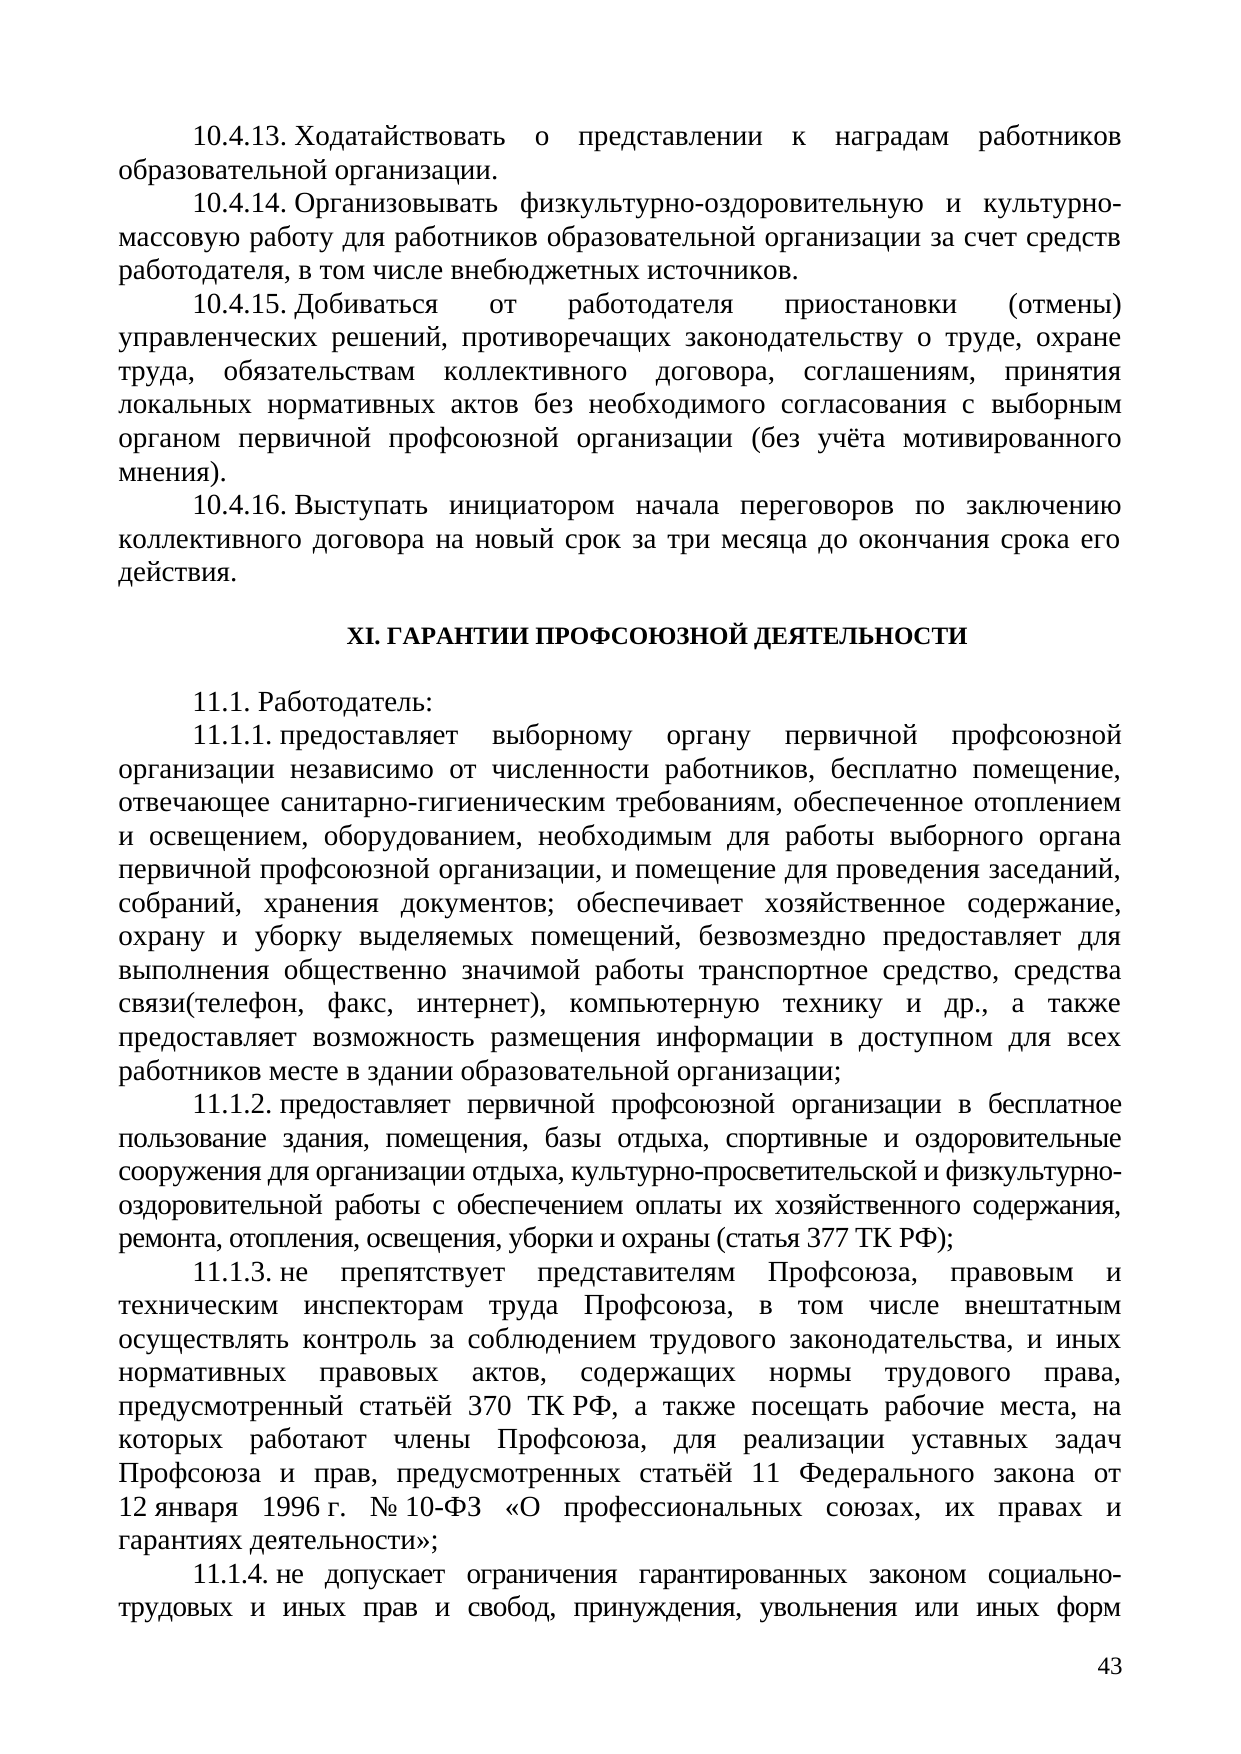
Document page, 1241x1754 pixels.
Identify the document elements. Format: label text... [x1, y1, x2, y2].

text 11.1.1. предоставляет выборному органу первичной профсоюзной организации независимо от численности работников, бесплатно помещение, отвечающее санитарно-гигиеническим требованиям, обеспеченное отоплением и освещением, оборудованием, необходимым для работы выборного органа первичной профсоюзной организации, и помещение для проведения заседаний, собраний, хранения документов; обеспечивает хозяйственное содержание, охрану и уборку выделяемых помещений, безвозмездно предоставляет для выполнения общественно значимой работы транспортное средство, средства связи(телефон, факс, интернет), компьютерную технику и др., а также предоставляет возможность размещения информации в доступном для всех работников месте в здании образовательной организации; [118, 717, 1122, 1086]
text ХI. ГАРАНТИИ ПРОФСОЮЗНОЙ ДЕЯТЕЛЬНОСТИ [118, 621, 1122, 650]
text 10.4.15. Добиваться от работодателя приостановки (отмены) управленческих решений, противоречащих законодательству о труде, охране труда, обязательствам коллективного договора, соглашениям, принятия локальных нормативных актов без необходимого согласования с выборным органом первичной профсоюзной организации (без учёта мотивированного мнения). [118, 286, 1122, 487]
text 10.4.16. Выступать инициатором начала переговоров по заключению коллективного договора на новый срок за три месяца до окончания срока его действия. [118, 487, 1122, 588]
text 10.4.14. Организовывать физкультурно-оздоровительную и культурно-массовую работу для работников образовательной организации за счет средств работодателя, в том числе внебюджетных источников. [118, 185, 1122, 286]
text 11.1.4. не допускает ограничения гарантированных законом социально-трудовых и иных прав и свобод, принуждения, увольнения или иных форм [118, 1556, 1122, 1623]
text 11.1. Работодатель: [118, 684, 1122, 717]
text 11.1.2. предоставляет первичной профсоюзной организации в бесплатное пользование здания, помещения, базы отдыха, спортивные и оздоровительные сооружения для организации отдыха, культурно-просветительской и физкультурно-оздоровительной работы с обеспечением оплаты их хозяйственного содержания, ремонта, отопления, освещения, уборки и охраны (статья 377 ТК РФ); [118, 1086, 1122, 1254]
text 10.4.13. Ходатайствовать о представлении к наградам работников образовательной организации. [118, 118, 1122, 185]
text 11.1.3. не препятствует представителям Профсоюза, правовым и техническим инспекторам труда Профсоюза, в том числе внештатным осуществлять контроль за соблюдением трудового законодательства, и иных нормативных правовых актов, содержащих нормы трудового права, предусмотренный статьёй 370 ТК РФ, а также посещать рабочие места, на которых работают члены Профсоюза, для реализации уставных задач Профсоюза и прав, предусмотренных статьёй 11 Федерального закона от 12 января 1996 г. № 10-ФЗ «О профессиональных союзах, их правах и гарантиях деятельности»; [118, 1254, 1122, 1556]
